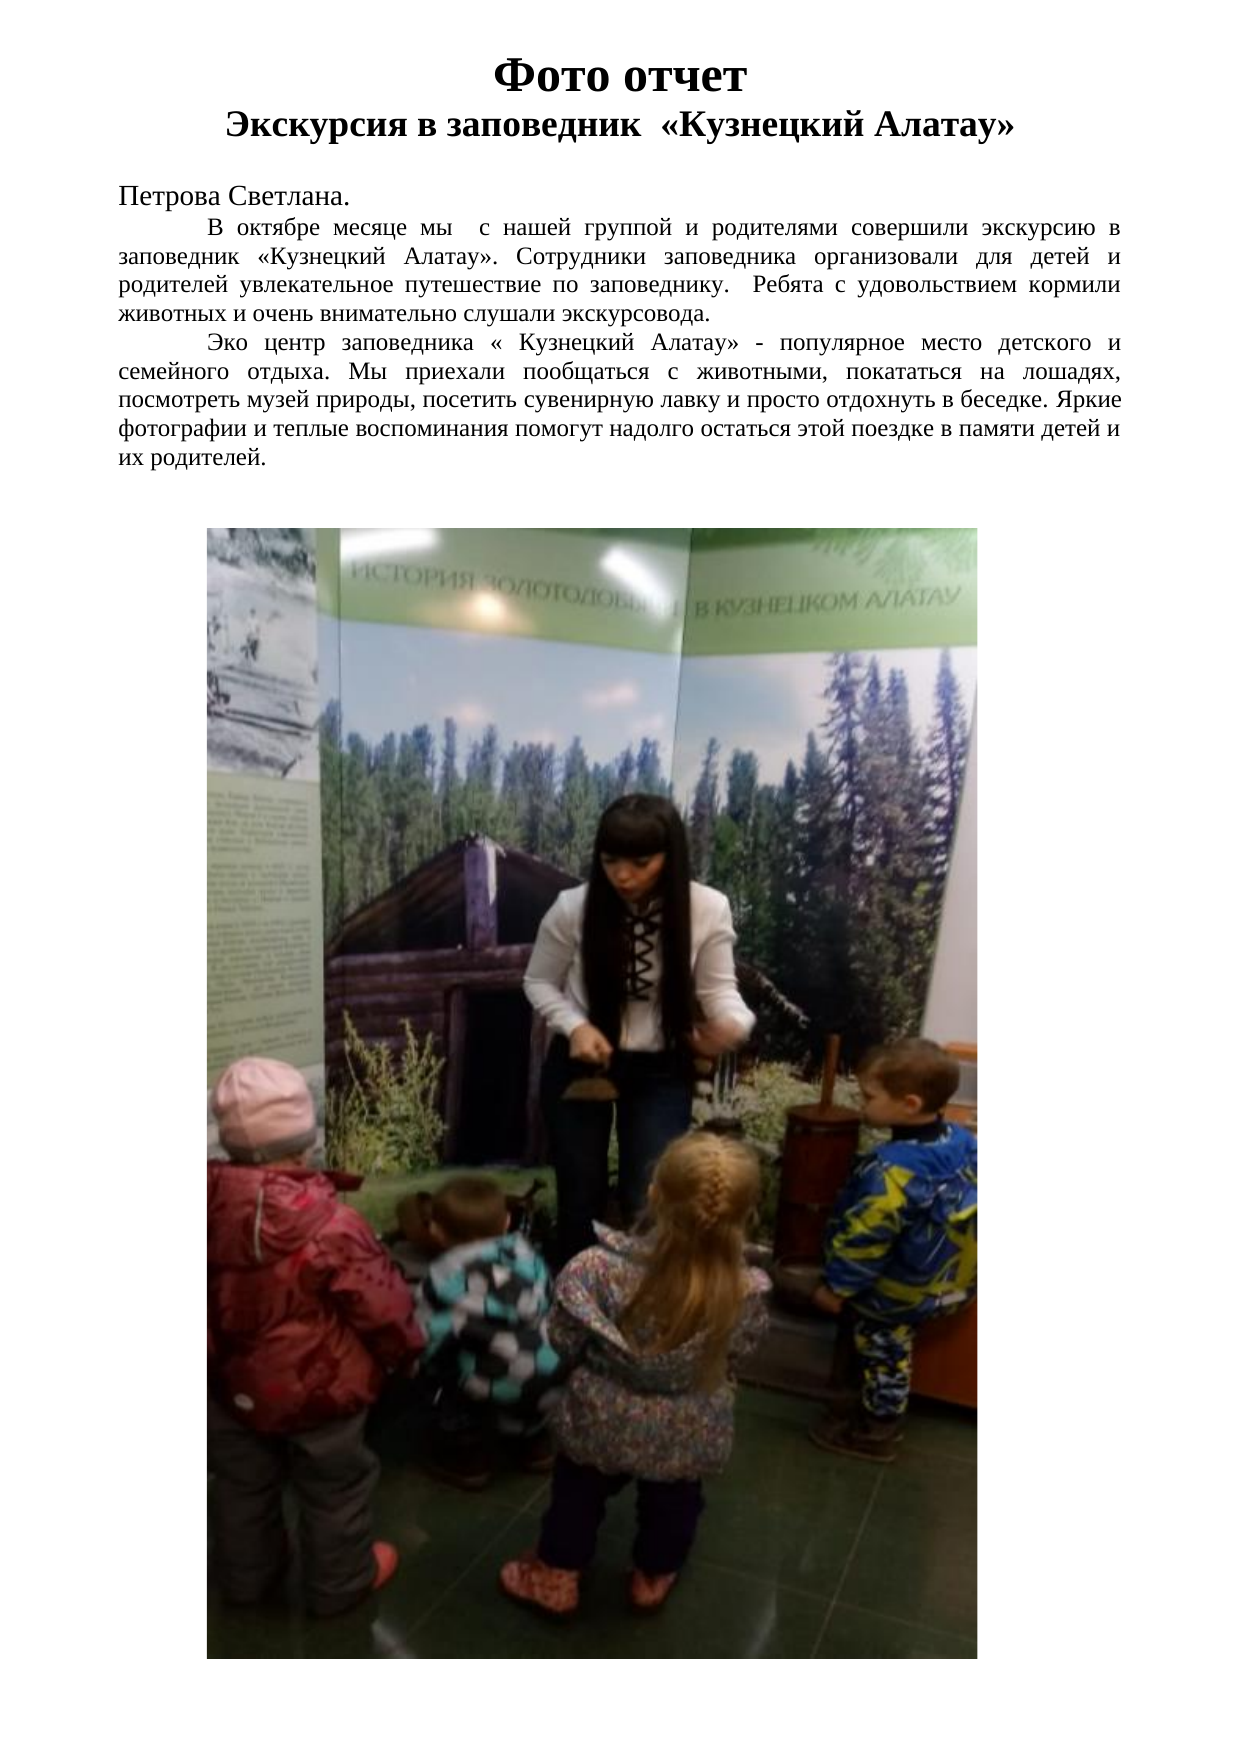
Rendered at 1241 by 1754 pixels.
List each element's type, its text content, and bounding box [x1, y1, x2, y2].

text Петрова Светлана. [118, 178, 1122, 212]
text Эко центр заповедника « Кузнецкий Алатау» - популярное место детского и семейного отдыха. Мы приехали пообщаться с животными, покататься на лошадях, посмотреть музей природы, посетить сувенирную лавку и просто отдохнуть в беседке. Яркие фотографии и теплые воспоминания помогут надолго остаться этой поездке в памяти детей и их родителей. [118, 327, 1122, 471]
text Экскурсия в заповедник «Кузнецкий Алатау» [118, 102, 1122, 145]
text В октябре месяце мы с нашей группой и родителями совершили экскурсию в заповедник «Кузнецкий Алатау». Сотрудники заповедника организовали для детей и родителей увлекательное путешествие по заповеднику. Ребята с удовольствием кормили животных и очень внимательно слушали экскурсовода. [118, 212, 1122, 327]
text Фото отчет [118, 44, 1122, 102]
